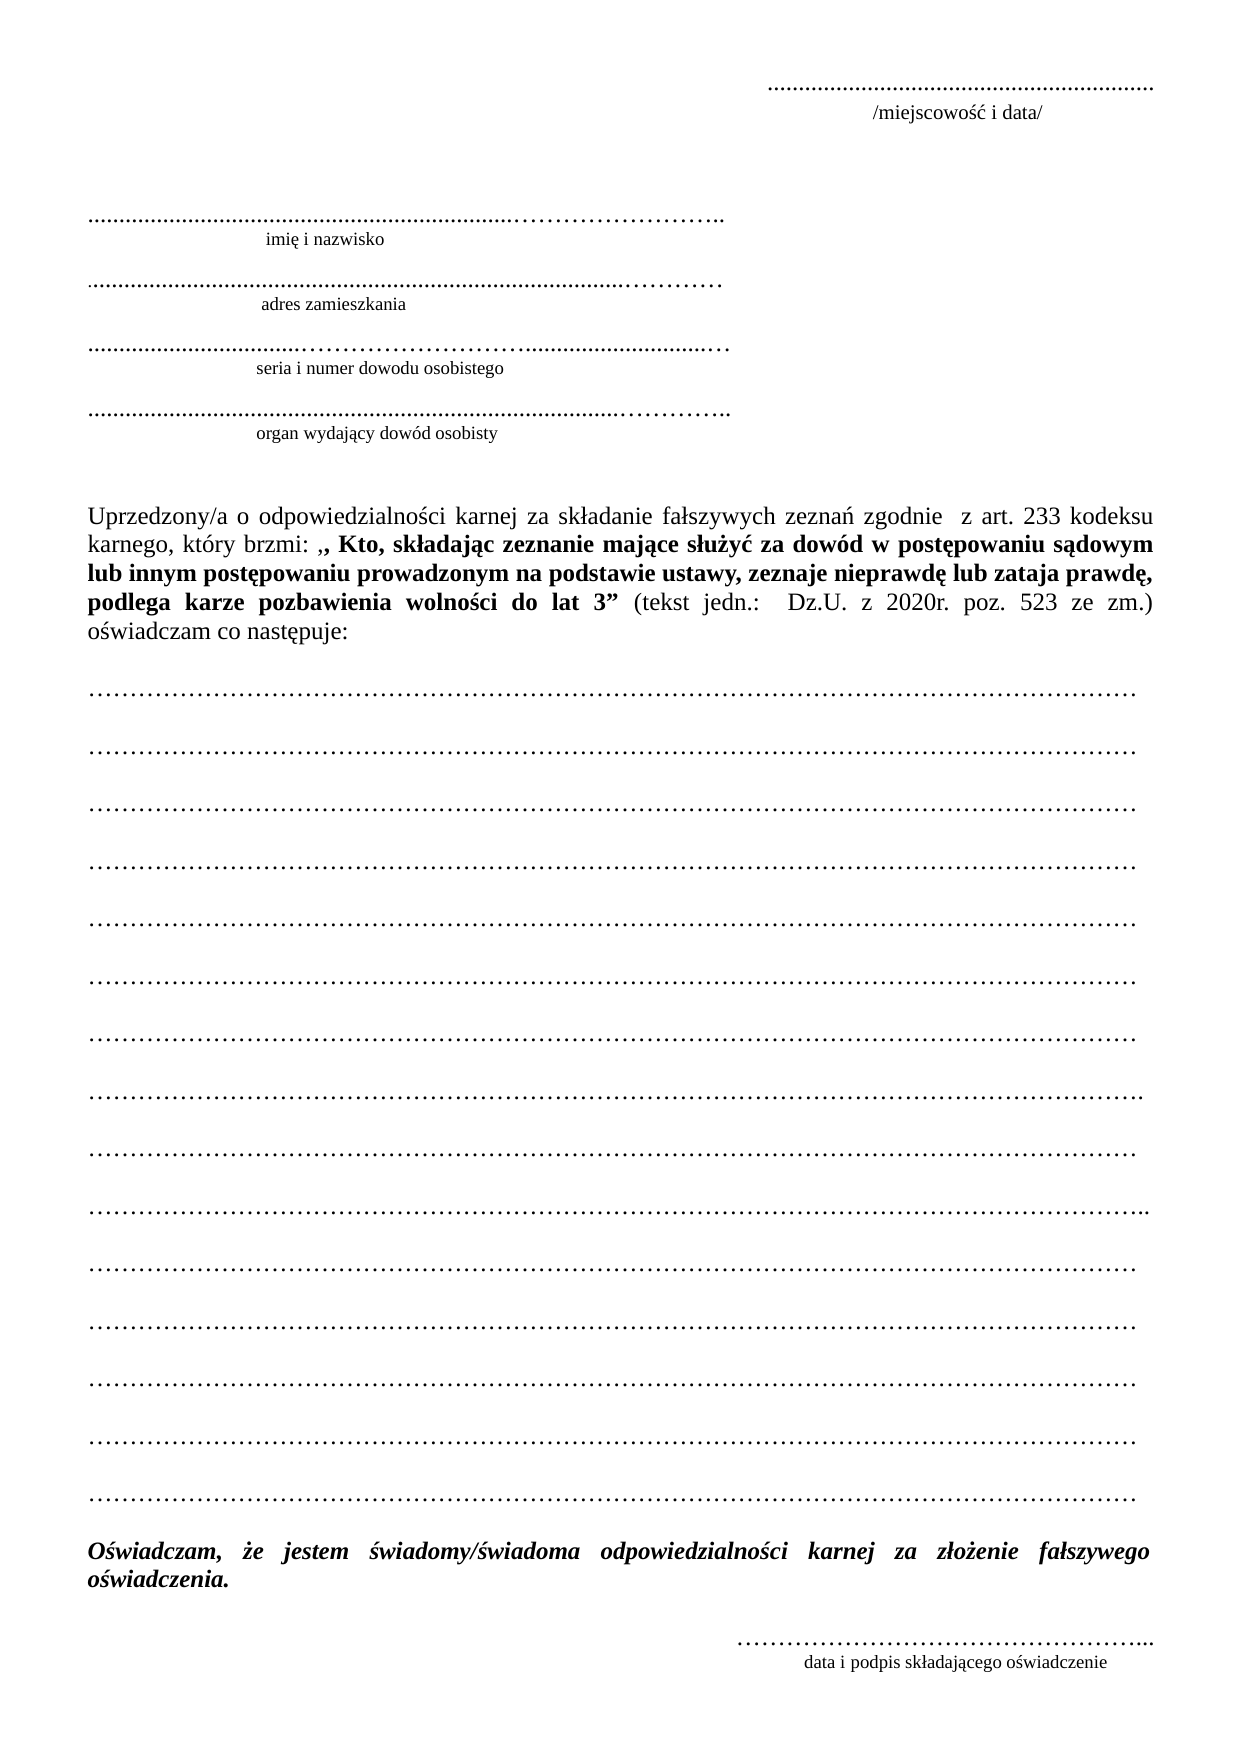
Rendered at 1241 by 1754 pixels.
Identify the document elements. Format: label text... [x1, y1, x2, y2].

text .............................................................. [87, 67, 1154, 96]
text Oświadczam, że jestem świadomy/świadoma odpowiedzialności karnej za złożenie fałszywego oświadczenia. [87, 1536, 1154, 1593]
text data i podpis składającego oświadczenie [87, 1651, 1154, 1672]
text .....................................................................................………….. [87, 393, 1154, 422]
text /miejscowość i data/ [87, 96, 1154, 125]
text seria i numer dowodu osobistego [87, 357, 1154, 379]
text ..................................……………………….............................… [87, 328, 1154, 357]
text Uprzedzony/a o odpowiedzialności karnej za składanie fałszywych zeznań zgodnie z art. 233 kodeksu karnego, który brzmi: ,, Kto, składając zeznanie mające służyć za dowód w postępowaniu sądowym lub innym postępowaniu prowadzonym na podstawie ustawy, zeznaje nieprawdę lub zataja prawdę, podlega karze pozbawienia wolności do lat 3” (tekst jedn.: Dz.U. z 2020r. poz. 523 ze zm.) oświadczam co następuje: [87, 501, 1154, 644]
text organ wydający dowód osobisty [87, 422, 1154, 443]
text adres zamieszkania [87, 292, 1154, 314]
text ……………………………………………………………………………………………………………………………………………………………………………………………………………………………………………………………………………………………………………………………………………………………………………………………………………………………………………………………………………………………………………………………………………………………………………………………………………………………………………………………………………………………………………………………………………………………………………………………………………………………………………………………………………………………………………………………….………………………………………………………………………………………………………………………………………………………………………………………………………………………………..……………………………………………………………………………………………………………………………………………………………………………………………………………………………………………………………………………………………………………………………………………………………………………………………………………………………………………………………………………………………………………………………………………………………………………… [87, 673, 1154, 1507]
text ....................................................................…………………….. [87, 199, 1154, 228]
text …………………………………………... [87, 1622, 1154, 1651]
text ......................................................................................………… [87, 264, 1154, 292]
text imię i nazwisko [87, 228, 1154, 249]
